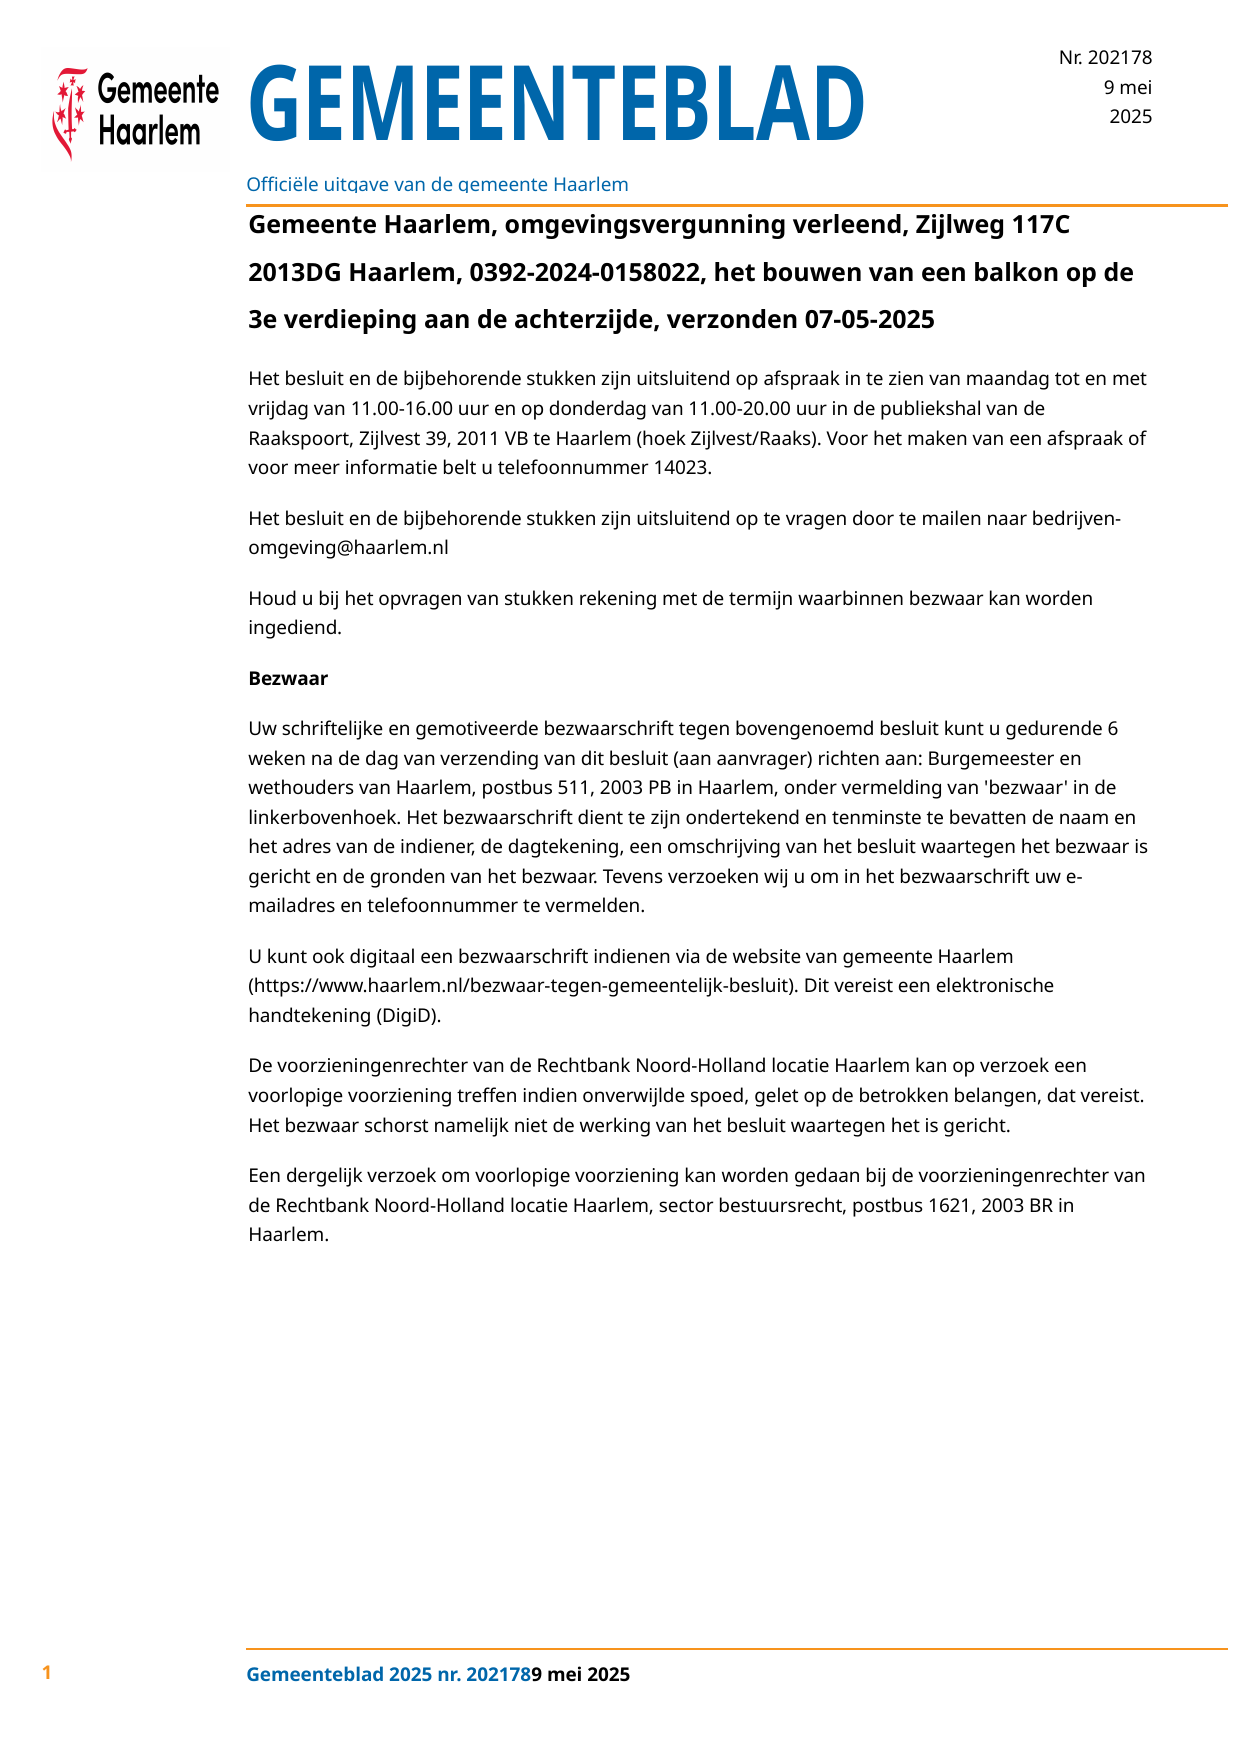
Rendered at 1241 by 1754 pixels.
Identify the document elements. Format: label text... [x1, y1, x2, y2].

text U kunt ook digitaal een bezwaarschrift indienen via de website van gemeente Haarlem (https://www.haarlem.nl/bezwaar-tegen-gemeentelijk-besluit). Dit vereist een elektronische handtekening (DigiD). [248, 943, 1152, 1028]
text Een dergelijk verzoek om voorlopige voorziening kan worden gedaan bij de voorzieningenrechter van de Rechtbank Noord-Holland locatie Haarlem, sector bestuursrecht, postbus 1621, 2003 BR in Haarlem. [248, 1162, 1152, 1247]
text Bezwaar [248, 665, 1152, 690]
text Gemeente Haarlem, omgevingsvergunning verleend, Zijlweg 117C 2013DG Haarlem, 0392-2024-0158022, het bouwen van een balkon op de 3e verdieping aan de achterzijde, verzonden 07-05-2025 [248, 207, 1152, 336]
text Het besluit en de bijbehorende stukken zijn uitsluitend op afspraak in te zien van maandag tot en met vrijdag van 11.00-16.00 uur en op donderdag van 11.00-20.00 uur in de publiekshal van de Raakspoort, Zijlvest 39, 2011 VB te Haarlem (hoek Zijlvest/Raaks). Voor het maken van een afspraak of voor meer informatie belt u telefoonnummer 14023. [248, 366, 1152, 480]
text Het besluit en de bijbehorende stukken zijn uitsluitend op te vragen door te mailen naar bedrijven-omgeving@haarlem.nl [248, 505, 1152, 560]
text Houd u bij het opvragen van stukken rekening met de termijn waarbinnen bezwaar kan worden ingediend. [248, 585, 1152, 640]
text De voorzieningenrechter van de Rechtbank Noord-Holland locatie Haarlem kan op verzoek een voorlopige voorziening treffen indien onverwijlde spoed, gelet op de betrokken belangen, dat vereist. Het bezwaar schorst namelijk niet de werking van het besluit waartegen het is gericht. [248, 1053, 1152, 1137]
text Uw schriftelijke en gemotiveerde bezwaarschrift tegen bovengenoemd besluit kunt u gedurende 6 weken na de dag van verzending van dit besluit (aan aanvrager) richten aan: Burgemeester en wethouders van Haarlem, postbus 511, 2003 PB in Haarlem, onder vermelding van 'bezwaar' in de linkerbovenhoek. Het bezwaarschrift dient te zijn ondertekend en tenminste te bevatten de naam en het adres van de indiener, de dagtekening, een omschrijving van het besluit waartegen het bezwaar is gericht en de gronden van het bezwaar. Tevens verzoeken wij u om in het bezwaarschrift uw e-mailadres en telefoonnummer te vermelden. [248, 715, 1152, 918]
picture [41, 47, 231, 172]
